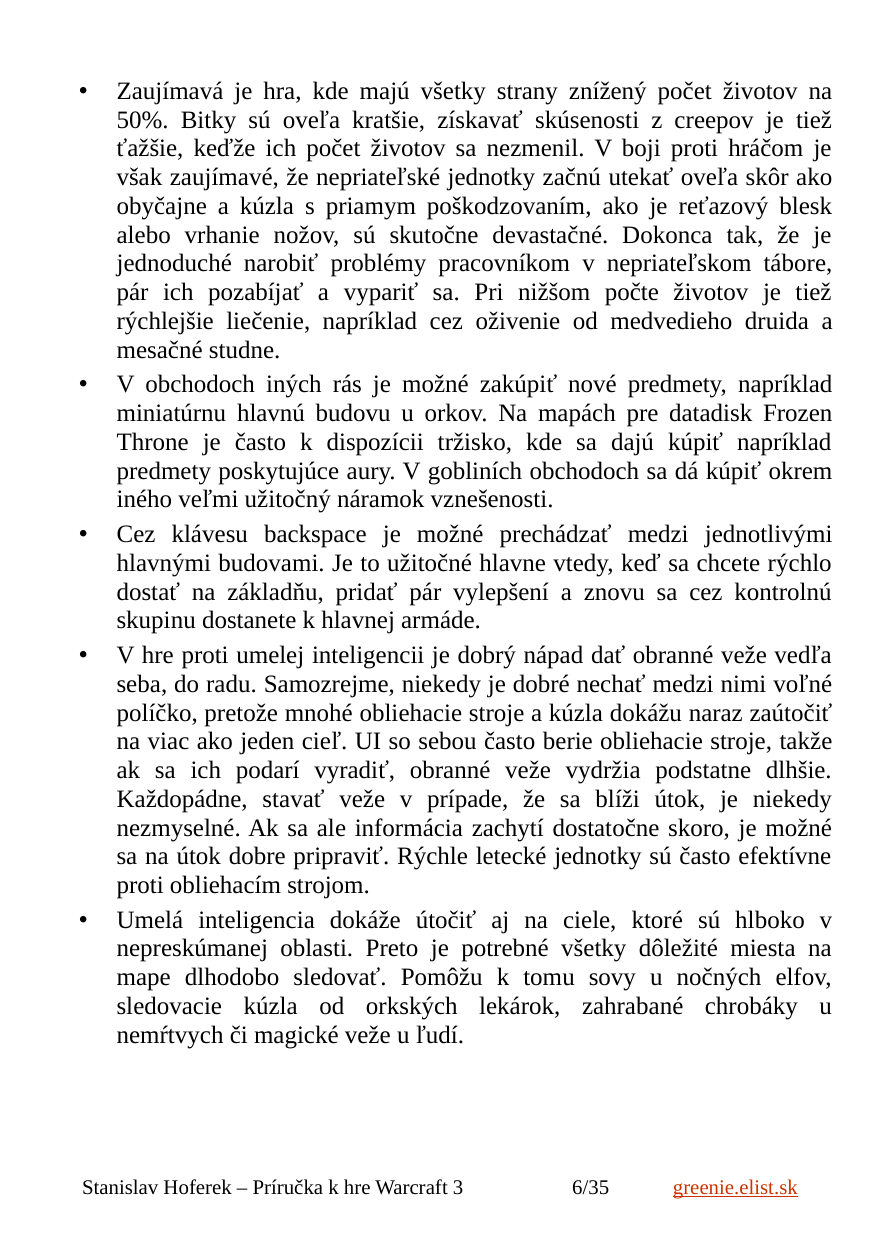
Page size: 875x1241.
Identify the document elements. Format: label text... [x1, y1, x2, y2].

list Cez klávesu backspace je možné prechádzať medzi jednotlivými hlavnými budovami. Je to užitočné hlavne vtedy, keď sa chcete rýchlo dostať na základňu, pridať pár vylepšení a znovu sa cez kontrolnú skupinu dostanete k hlavnej armáde. [79, 519, 833, 634]
list Umelá inteligencia dokáže útočiť aj na ciele, ktoré sú hlboko v nepreskúmanej oblasti. Preto je potrebné všetky dôležité miesta na mape dlhodobo sledovať. Pomôžu k tomu sovy u nočných elfov, sledovacie kúzla od orkských lekárok, zahrabané chrobáky u nemŕtvych či magické veže u ľudí. [79, 905, 833, 1048]
list V hre proti umelej inteligencii je dobrý nápad dať obranné veže vedľa seba, do radu. Samozrejme, niekedy je dobré nechať medzi nimi voľné políčko, pretože mnohé obliehacie stroje a kúzla dokážu naraz zaútočiť na viac ako jeden cieľ. UI so sebou často berie obliehacie stroje, takže ak sa ich podarí vyradiť, obranné veže vydržia podstatne dlhšie. Každopádne, stavať veže v prípade, že sa blíži útok, je niekedy nezmyselné. Ak sa ale informácia zachytí dostatočne skoro, je možné sa na útok dobre pripraviť. Rýchle letecké jednotky sú často efektívne proti obliehacím strojom. [79, 640, 833, 899]
list Zaujímavá je hra, kde majú všetky strany znížený počet životov na 50%. Bitky sú oveľa kratšie, získavať skúsenosti z creepov je tiež ťažšie, keďže ich počet životov sa nezmenil. V boji proti hráčom je však zaujímavé, že nepriateľské jednotky začnú utekať oveľa skôr ako obyčajne a kúzla s priamym poškodzovaním, ako je reťazový blesk alebo vrhanie nožov, sú skutočne devastačné. Dokonca tak, že je jednoduché narobiť problémy pracovníkom v nepriateľskom tábore, pár ich pozabíjať a vypariť sa. Pri nižšom počte životov je tiež rýchlejšie liečenie, napríklad cez oživenie od medvedieho druida a mesačné studne. [79, 76, 833, 363]
list V obchodoch iných rás je možné zakúpiť nové predmety, napríklad miniatúrnu hlavnú budovu u orkov. Na mapách pre datadisk Frozen Throne je často k dispozícii tržisko, kde sa dajú kúpiť napríklad predmety poskytujúce aury. V gobliních obchodoch sa dá kúpiť okrem iného veľmi užitočný náramok vznešenosti. [79, 369, 833, 513]
